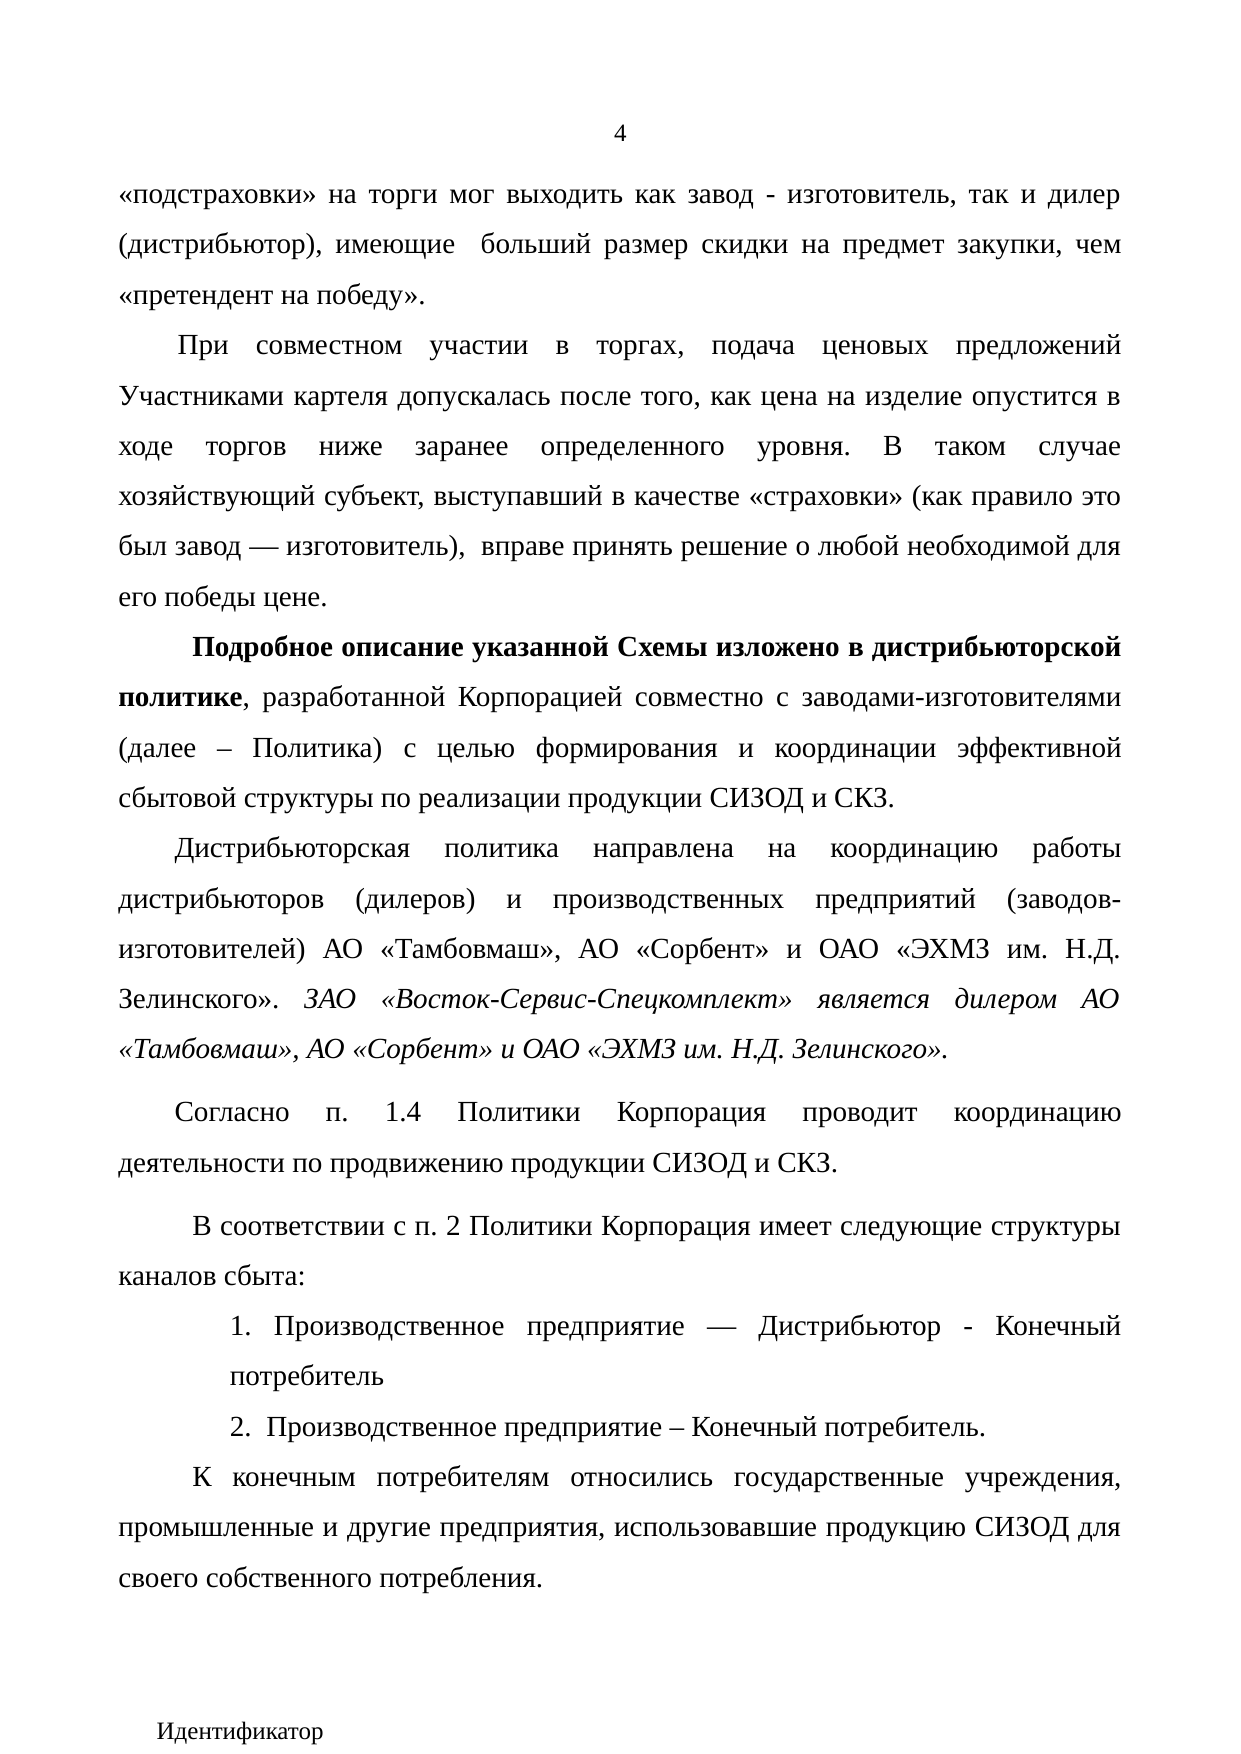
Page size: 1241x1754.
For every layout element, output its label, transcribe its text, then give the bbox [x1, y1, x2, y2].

text Согласно п. 1.4 Политики Корпорация проводит координацию деятельности по продвижению продукции СИЗОД и СКЗ. [118, 1094, 1122, 1178]
text В соответствии с п. 2 Политики Корпорация имеет следующие структуры каналов сбыта: [118, 1208, 1122, 1291]
text 2. Производственное предприятие – Конечный потребитель. [229, 1409, 1122, 1442]
text 1. Производственное предприятие — Дистрибьютор - Конечный потребитель [229, 1308, 1122, 1392]
text При совместном участии в торгах, подача ценовых предложений Участниками картеля допускалась после того, как цена на изделие опустится в ходе торгов ниже заранее определенного уровня. В таком случае хозяйствующий субъект, выступавший в качестве «страховки» (как правило это был завод — изготовитель), вправе принять решение о любой необходимой для его победы цене. [118, 327, 1122, 612]
text Подробное описание указанной Схемы изложено в дистрибьюторской политике, разработанной Корпорацией совместно с заводами-изготовителями (далее – Политика) с целью формирования и координации эффективной сбытовой структуры по реализации продукции СИЗОД и СКЗ. [118, 629, 1122, 814]
text К конечным потребителям относились государственные учреждения, промышленные и другие предприятия, использовавшие продукцию СИЗОД для своего собственного потребления. [118, 1459, 1122, 1593]
text Дистрибьюторская политика направлена на координацию работы дистрибьюторов (дилеров) и производственных предприятий (заводов-изготовителей) АО «Тамбовмаш», АО «Сорбент» и ОАО «ЭХМЗ им. Н.Д. Зелинского». ЗАО «Восток-Сервис-Спецкомплект» является дилером АО «Тамбовмаш», АО «Сорбент» и ОАО «ЭХМЗ им. Н.Д. Зелинского». [118, 830, 1122, 1065]
text «подстраховки» на торги мог выходить как завод - изготовитель, так и дилер (дистрибьютор), имеющие больший размер скидки на предмет закупки, чем «претендент на победу». [118, 176, 1122, 311]
